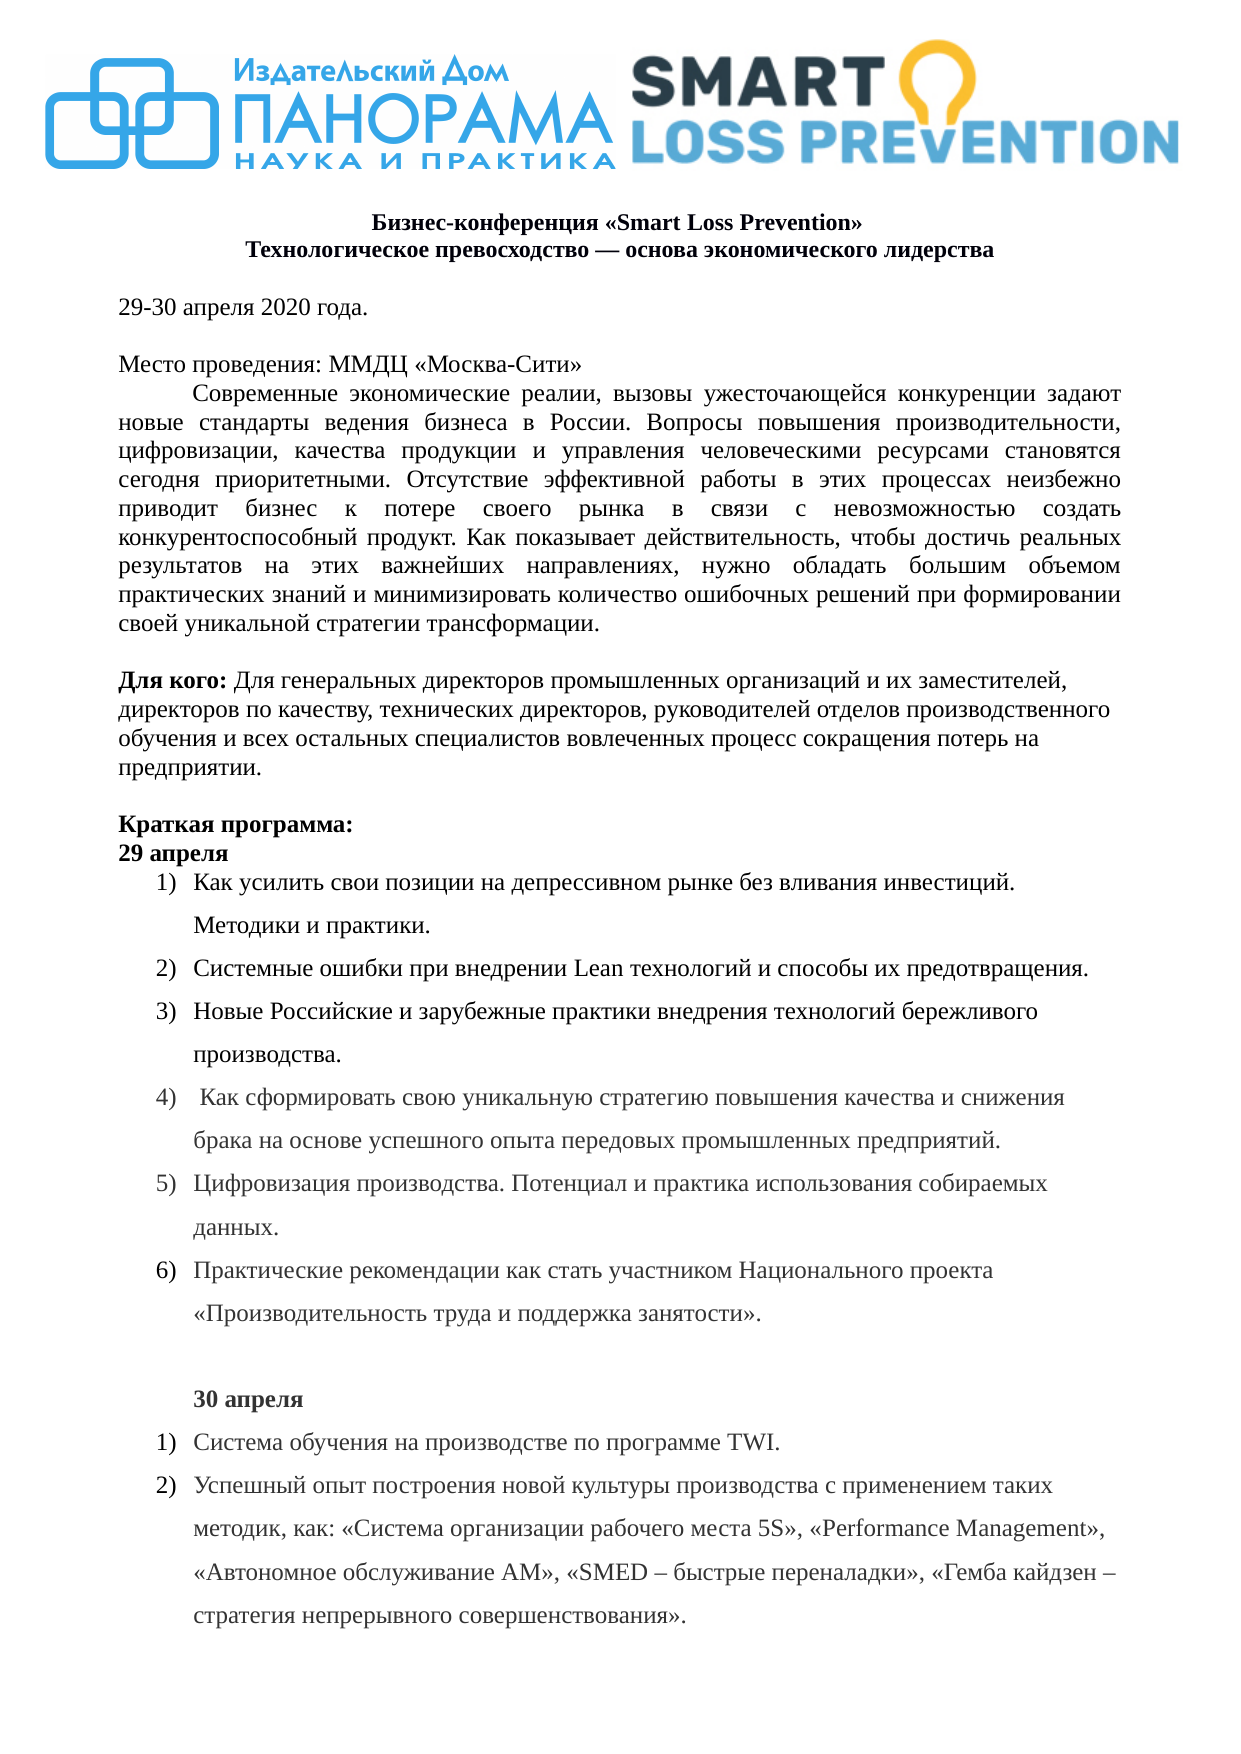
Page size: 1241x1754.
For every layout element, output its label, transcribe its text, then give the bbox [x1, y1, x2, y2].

text Место проведения: ММДЦ «Москва-Сити» [118, 349, 1122, 378]
text 29 апреля [118, 838, 1122, 867]
list Цифровизация производства. Потенциал и практика использования собираемых данных. [156, 1168, 1122, 1240]
text 29-30 апреля 2020 года. [118, 292, 1122, 320]
text Для кого: Для генеральных директоров промышленных организаций и их заместителей, директоров по качеству, технических директоров, руководителей отделов производственного обучения и всех остальных специалистов вовлеченных процесс сокращения потерь на предприятии. [118, 665, 1122, 780]
text Бизнес-конференция «Smart Loss Prevention» [118, 208, 1122, 235]
list Новые Российские и зарубежные практики внедрения технологий бережливого производства. [156, 996, 1122, 1068]
list 30 апреля [156, 1384, 1122, 1413]
list Как сформировать свою уникальную стратегию повышения качества и снижения брака на основе успешного опыта передовых промышленных предприятий. [156, 1082, 1122, 1154]
list Система обучения на производстве по программе TWI. [156, 1427, 1122, 1456]
picture [627, 39, 1184, 171]
text Краткая программа: [118, 809, 1122, 838]
list Практические рекомендации как стать участником Национального проекта «Производительность труда и поддержка занятости». [156, 1255, 1122, 1327]
list Системные ошибки при внедрении Lean технологий и способы их предотвращения. [156, 953, 1122, 982]
text Технологическое превосходство — основа экономического лидерства [118, 235, 1122, 263]
list Как усилить свои позиции на депрессивном рынке без вливания инвестиций. Методики и практики. [156, 867, 1122, 938]
text Современные экономические реалии, вызовы ужесточающейся конкуренции задают новые стандарты ведения бизнеса в России. Вопросы повышения производительности, цифровизации, качества продукции и управления человеческими ресурсами становятся сегодня приоритетными. Отсутствие эффективной работы в этих процессах неизбежно приводит бизнес к потере своего рынка в связи с невозможностью создать конкурентоспособный продукт. Как показывает действительность, чтобы достичь реальных результатов на этих важнейших направлениях, нужно обладать большим объемом практических знаний и минимизировать количество ошибочных решений при формировании своей уникальной стратегии трансформации. [118, 378, 1122, 637]
picture [45, 54, 616, 169]
list Успешный опыт построения новой культуры производства с применением таких методик, как: «Система организации рабочего места 5S», «Performance Management», «Автономное обслуживание АМ», «SMED – быстрые переналадки», «Гемба кайдзен – стратегия непрерывного совершенствования». [156, 1470, 1122, 1628]
